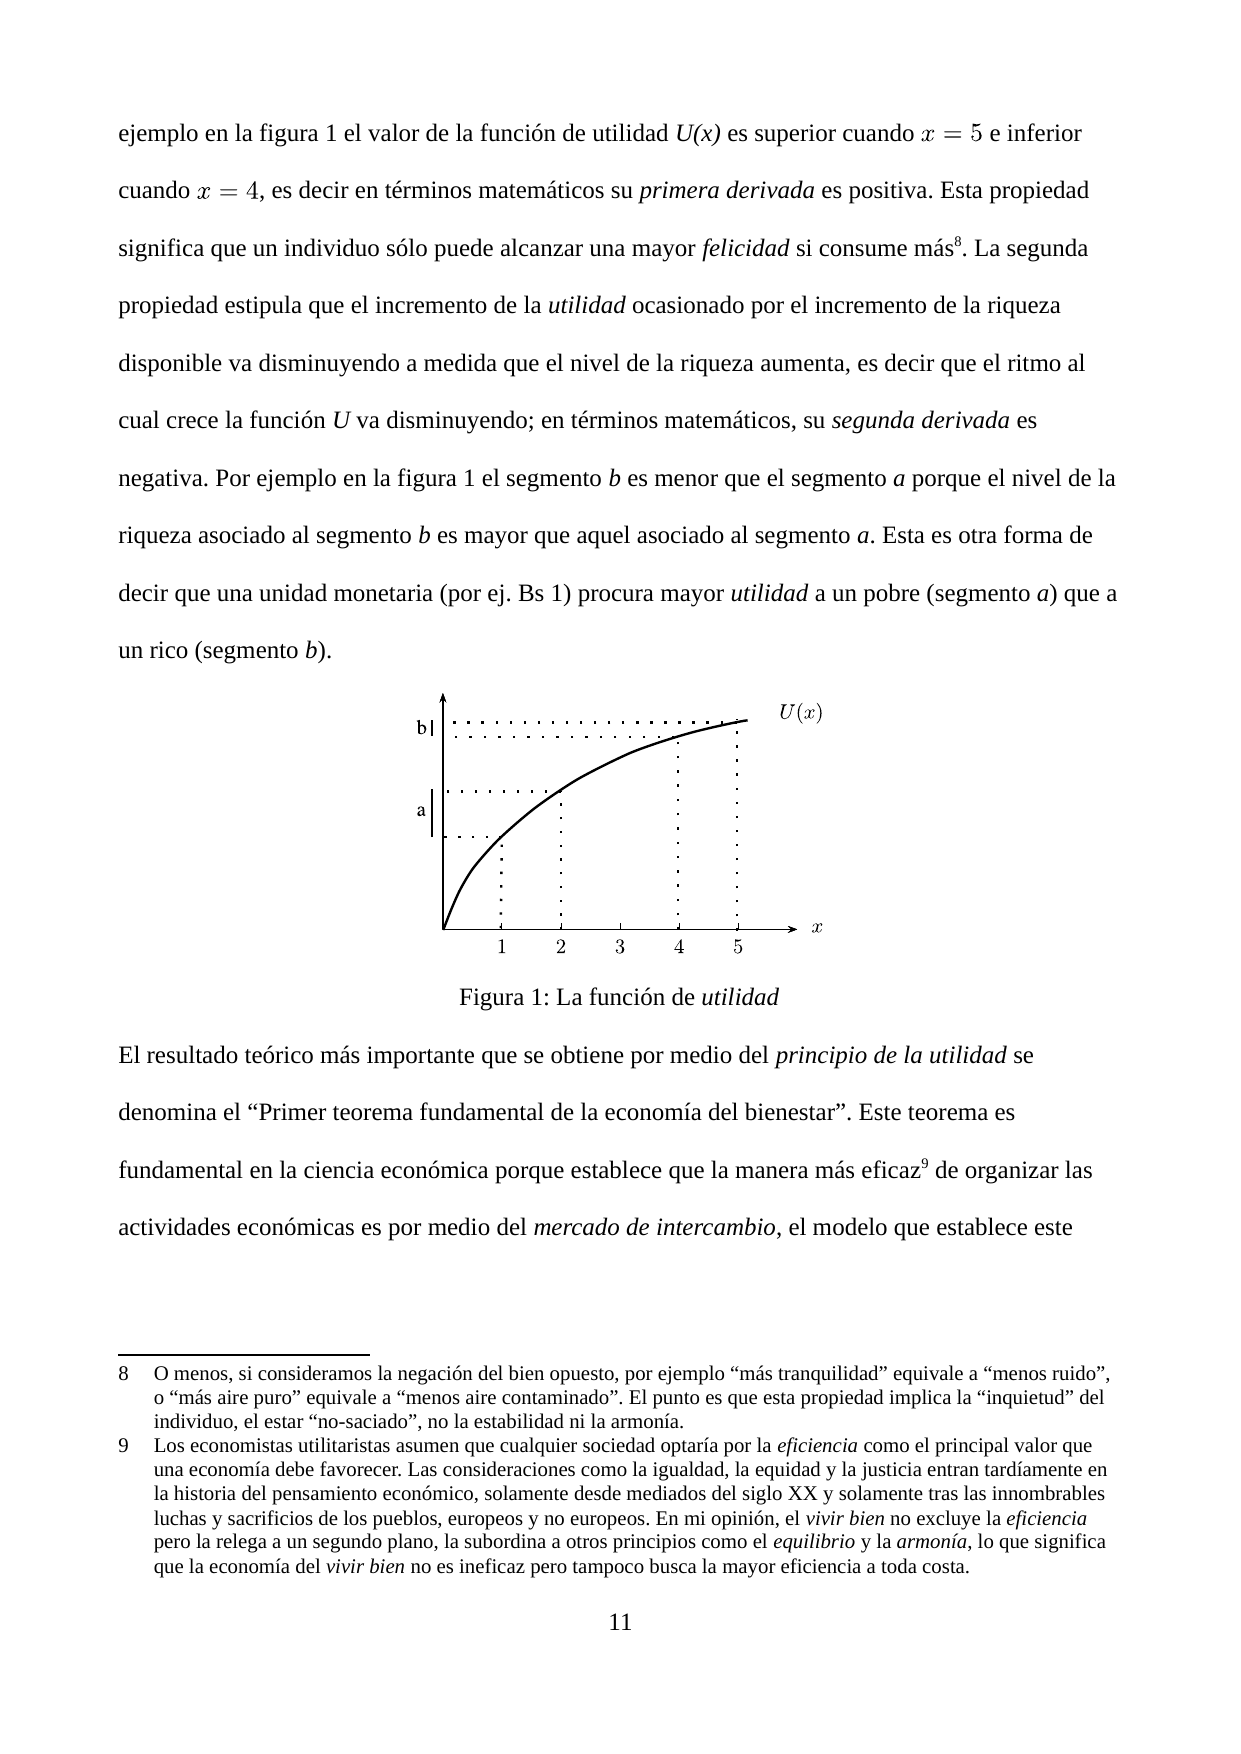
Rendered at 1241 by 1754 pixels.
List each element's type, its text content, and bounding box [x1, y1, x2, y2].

text Los economistas utilitaristas asumen que cualquier sociedad optaría por la eficiencia como el principal valor que una economía debe favorecer. Las consideraciones como la igualdad, la equidad y la justicia entran tardíamente en la historia del pensamiento económico, solamente desde mediados del siglo XX y solamente tras las innombrables luchas y sacrificios de los pueblos, europeos y no europeos. En mi opinión, el vivir bien no excluye la eficiencia pero la relega a un segundo plano, la subordina a otros principios como el equilibrio y la armonía, lo que significa que la economía del vivir bien no es ineficaz pero tampoco busca la mayor eficiencia a toda costa. [118, 1433, 1122, 1578]
text El resultado teórico más importante que se obtiene por medio del principio de la utilidad se denomina el “Primer teorema fundamental de la economía del bienestar”. Este teorema es fundamental en la ciencia económica porque establece que la manera más eficaz de organizar las actividades económicas es por medio del mercado de intercambio, el modelo que establece este [118, 1040, 1122, 1241]
text ejemplo en la figura 1 el valor de la función de utilidad U(x) es superior cuando e inferior cuando , es decir en términos matemáticos su primera derivada es positiva. Esta propiedad significa que un individuo sólo puede alcanzar una mayor felicidad si consume más. La segunda propiedad estipula que el incremento de la utilidad ocasionado por el incremento de la riqueza disponible va disminuyendo a medida que el nivel de la riqueza aumenta, es decir que el ritmo al cual crece la función U va disminuyendo; en términos matemáticos, su segunda derivada es negativa. Por ejemplo en la figura 1 el segmento b es menor que el segmento a porque el nivel de la riqueza asociado al segmento b es mayor que aquel asociado al segmento a. Esta es otra forma de decir que una unidad monetaria (por ej. Bs 1) procura mayor utilidad a un pobre (segmento a) que a un rico (segmento b). [118, 118, 1122, 664]
text O menos, si consideramos la negación del bien opuesto, por ejemplo “más tranquilidad” equivale a “menos ruido”, o “más aire puro” equivale a “menos aire contaminado”. El punto es que esta propiedad implica la “inquietud” del individuo, el estar “no-saciado”, no la estabilidad ni la armonía. [118, 1361, 1122, 1433]
text Figura 1: La función de utilidad [118, 982, 1122, 1011]
